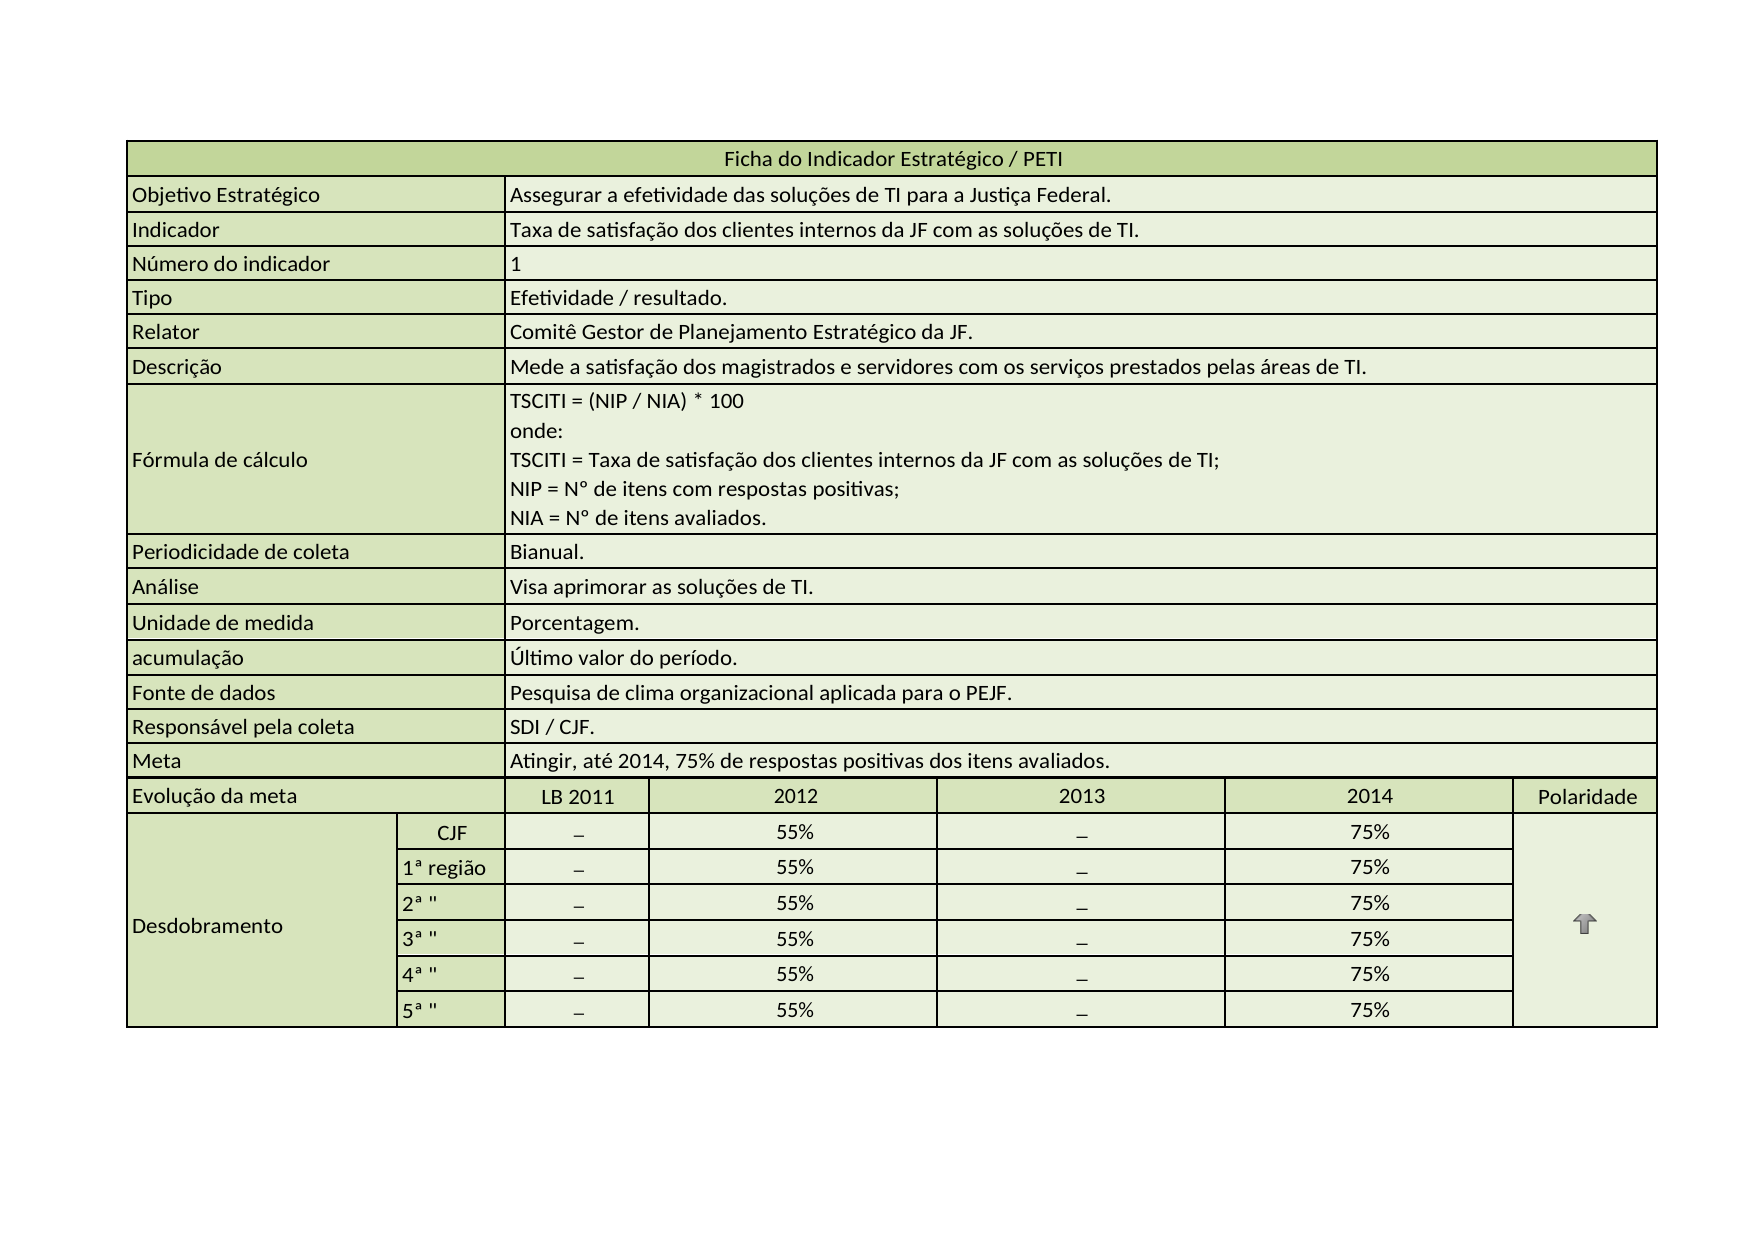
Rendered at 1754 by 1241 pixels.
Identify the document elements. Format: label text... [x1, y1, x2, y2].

table_cell 75% [1226, 992, 1512, 1026]
table_cell CJF [398, 814, 504, 848]
table_cell 2014 [1226, 779, 1512, 812]
table_cell _ [938, 957, 1224, 990]
table_cell SDI / CJF. [506, 710, 1656, 742]
table_cell Último valor do período. [506, 641, 1656, 674]
table_cell Objetivo Estratégico [128, 177, 504, 211]
table_cell 2012 [650, 779, 936, 812]
table_cell Polaridade [1514, 779, 1656, 812]
table_cell Unidade de medida [128, 605, 504, 638]
table_cell 75% [1226, 814, 1512, 848]
table_cell 1ª região [398, 850, 504, 883]
table_cell 55% [650, 921, 936, 954]
table_cell _ [506, 957, 648, 990]
table_cell _ [938, 921, 1224, 954]
table_cell 75% [1226, 850, 1512, 883]
table_cell [1514, 814, 1656, 1026]
table_cell Desdobramento [128, 814, 396, 1026]
table_header Ficha do Indicador Estratégico / PETI [128, 142, 1656, 175]
table_cell 2013 [938, 779, 1224, 812]
table_cell _ [938, 850, 1224, 883]
table_cell Efetividade / resultado. [506, 281, 1656, 313]
table_cell 55% [650, 992, 936, 1026]
table_cell _ [506, 992, 648, 1026]
table_cell Fórmula de cálculo [128, 385, 504, 533]
table_cell Visa aprimorar as soluções de TI. [506, 569, 1656, 603]
table_cell Responsável pela coleta [128, 710, 504, 742]
table_cell _ [938, 992, 1224, 1026]
table_cell acumulação [128, 641, 504, 674]
table_cell Tipo [128, 281, 504, 313]
table_cell _ [506, 814, 648, 848]
table_cell 5ª " [398, 992, 504, 1026]
table_cell Mede a satisfação dos magistrados e servidores com os serviços prestados pelas áreas de TI. [506, 349, 1656, 383]
table_cell 75% [1226, 885, 1512, 919]
table_cell Evolução da meta [128, 779, 504, 812]
table_cell Indicador [128, 213, 504, 245]
table_cell Meta [128, 744, 504, 776]
table_cell Número do indicador [128, 247, 504, 279]
table_cell Pesquisa de clima organizacional aplicada para o PEJF. [506, 676, 1656, 708]
table_cell _ [938, 814, 1224, 848]
table_cell _ [506, 921, 648, 954]
table_cell Fonte de dados [128, 676, 504, 708]
table_cell 55% [650, 814, 936, 848]
table_cell Assegurar a efetividade das soluções de TI para a Justiça Federal. [506, 177, 1656, 211]
table_cell 55% [650, 885, 936, 919]
table_cell _ [938, 885, 1224, 919]
table_cell 75% [1226, 921, 1512, 954]
table_cell Bianual. [506, 535, 1656, 567]
table_cell 3ª " [398, 921, 504, 954]
table_cell 55% [650, 850, 936, 883]
table_cell Comitê Gestor de Planejamento Estratégico da JF. [506, 315, 1656, 347]
table_cell Descrição [128, 349, 504, 383]
table_cell 4ª " [398, 957, 504, 990]
table_cell 55% [650, 957, 936, 990]
table_cell Porcentagem. [506, 605, 1656, 638]
table_cell 75% [1226, 957, 1512, 990]
table_cell _ [506, 885, 648, 919]
table_cell Periodicidade de coleta [128, 535, 504, 567]
table_cell Relator [128, 315, 504, 347]
table_cell TSCITI = (NIP / NIA) * 100 onde: TSCITI = Taxa de satisfação dos clientes internos da JF com as soluções de TI; NIP = Nº de itens com respostas positivas; NIA = Nº de itens avaliados. [506, 385, 1656, 533]
table_cell 2ª " [398, 885, 504, 919]
table_cell _ [506, 850, 648, 883]
table_cell Análise [128, 569, 504, 603]
table_cell 1 [506, 247, 1656, 279]
table_cell Atingir, até 2014, 75% de respostas positivas dos itens avaliados. [506, 744, 1656, 776]
table_cell LB 2011 [506, 779, 648, 812]
table_cell Taxa de satisfação dos clientes internos da JF com as soluções de TI. [506, 213, 1656, 245]
picture [1573, 914, 1598, 934]
